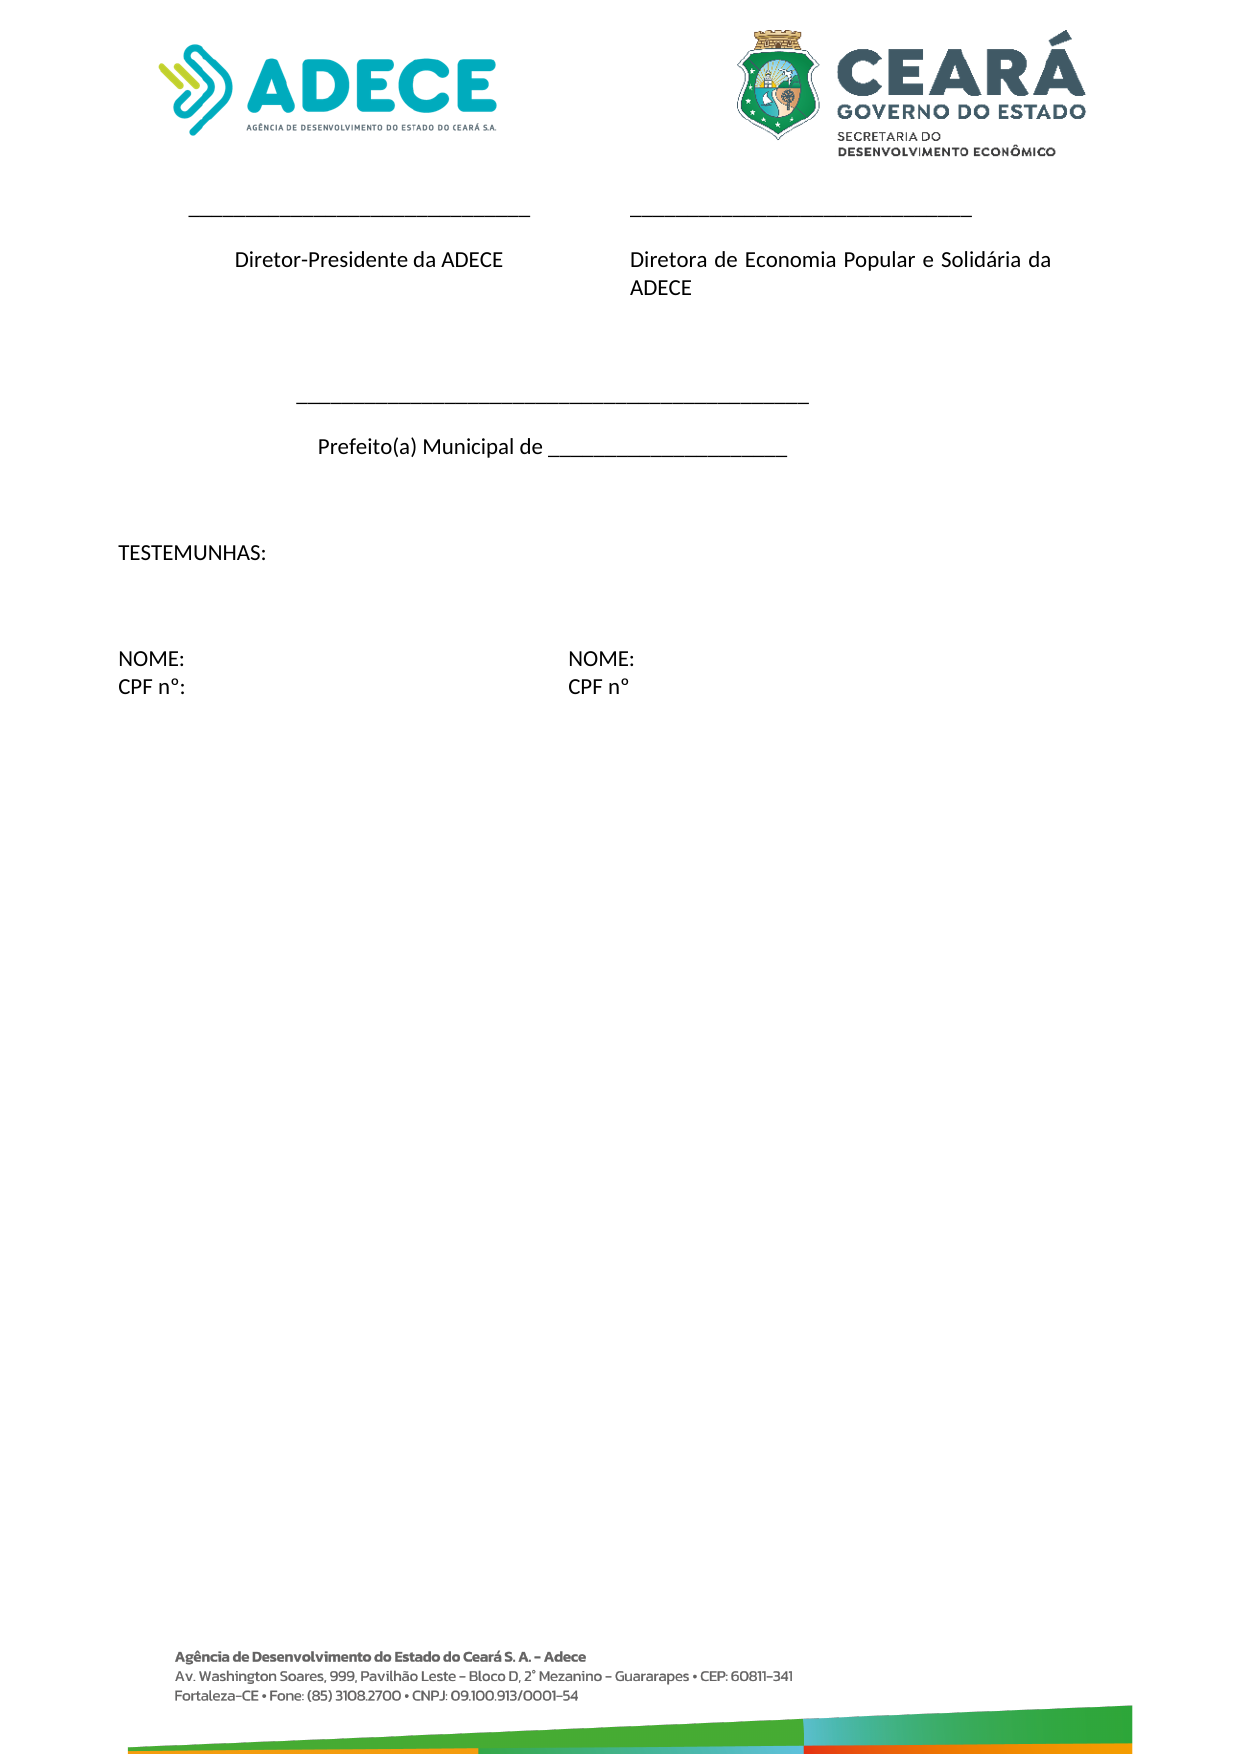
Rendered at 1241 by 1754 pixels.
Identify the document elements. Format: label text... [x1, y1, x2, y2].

table_cell Diretor-Presidente da ADECE [177, 233, 619, 313]
table_cell Diretora de Economia Popular e Solidária da ADECE [619, 233, 1063, 313]
table_header [988, 366, 1004, 419]
table_cell [988, 420, 1004, 526]
table_header ______________________________ [619, 179, 1063, 232]
table_header _____________________________________________ [118, 366, 987, 419]
text TESTEMUNHAS: [118, 538, 1122, 566]
table_cell Prefeito(a) Municipal de _____________________ [118, 420, 987, 526]
table_header ______________________________ [177, 179, 619, 232]
text NOME: NOME: CPF nº: CPF nº [118, 644, 1122, 700]
